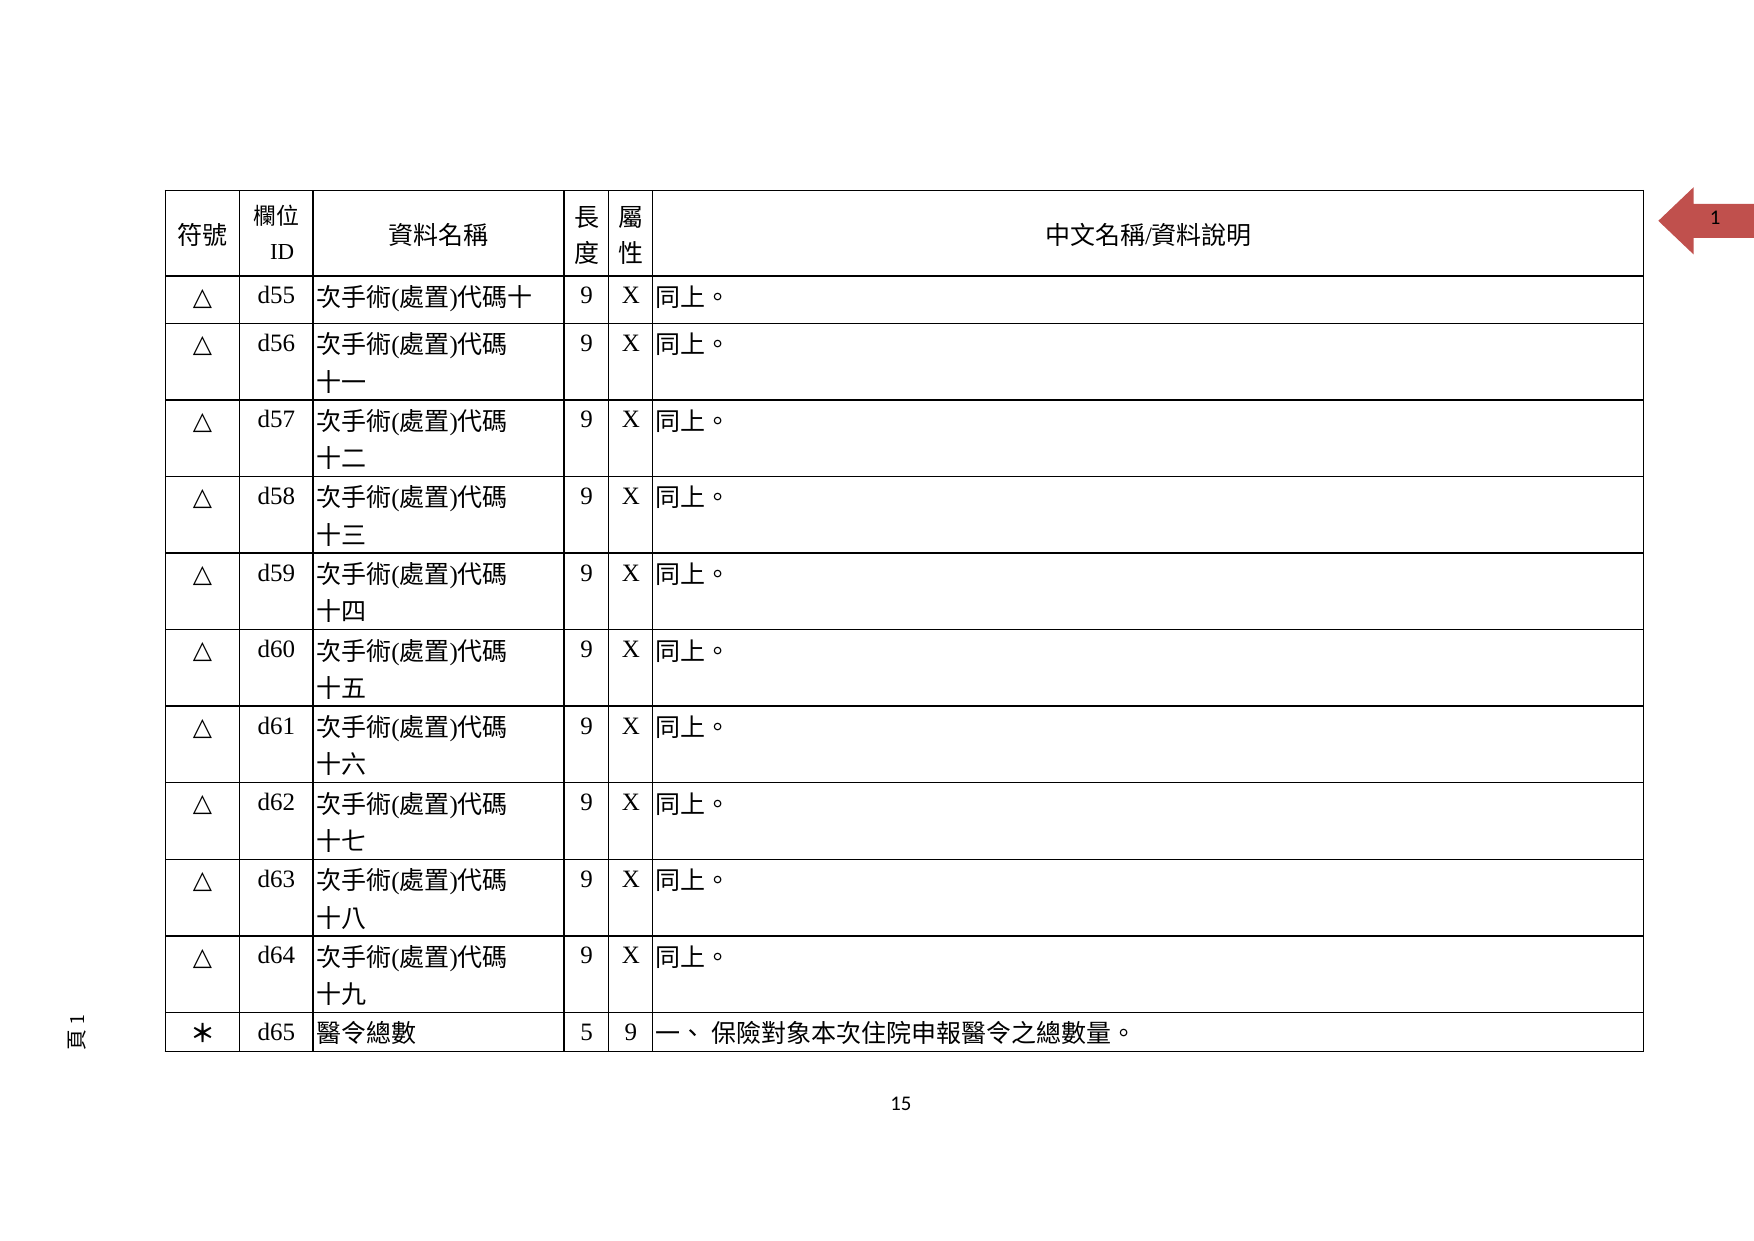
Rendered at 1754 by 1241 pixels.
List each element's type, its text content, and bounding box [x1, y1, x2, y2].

table_cell 同上。 [653, 707, 1643, 782]
table_cell △ [166, 401, 239, 476]
table_cell 同上。 [653, 324, 1643, 399]
table_cell 次手術(處置)代碼 十三 [314, 477, 563, 552]
table_cell 9 [565, 401, 608, 476]
table_cell 保險對象本次住院申報醫令之總數量。 詳申報說明註20。 若資料為0，則填0。 [653, 1013, 1643, 1051]
table_cell △ [166, 937, 239, 1012]
table_cell d58 [240, 477, 312, 552]
table_cell ＊ [166, 1013, 239, 1051]
table_cell X [609, 277, 652, 322]
table_cell d60 [240, 630, 312, 705]
table_cell 9 [565, 860, 608, 935]
table_cell 9 [565, 937, 608, 1012]
table_header 欄位 ID [240, 191, 312, 275]
table_cell 9 [565, 707, 608, 782]
table_cell 次手術(處置)代碼 十八 [314, 860, 563, 935]
table_cell 次手術(處置)代碼 十四 [314, 554, 563, 629]
table_cell X [609, 401, 652, 476]
table_cell X [609, 707, 652, 782]
table_cell △ [166, 783, 239, 858]
table_cell X [609, 630, 652, 705]
table_cell 次手術(處置)代碼 十六 [314, 707, 563, 782]
table_cell 醫令總數 [314, 1013, 563, 1051]
table_cell △ [166, 707, 239, 782]
table_cell 次手術(處置)代碼 十五 [314, 630, 563, 705]
table_cell 同上。 [653, 277, 1643, 322]
table_cell 同上。 [653, 860, 1643, 935]
table_cell 次手術(處置)代碼 十二 [314, 401, 563, 476]
table_cell △ [166, 324, 239, 399]
table_cell 9 [565, 630, 608, 705]
table_cell d59 [240, 554, 312, 629]
table_cell d61 [240, 707, 312, 782]
table_cell △ [166, 860, 239, 935]
table_cell 同上。 [653, 783, 1643, 858]
table_header 中文名稱/資料說明 [653, 191, 1643, 275]
table_cell X [609, 937, 652, 1012]
table_cell d62 [240, 783, 312, 858]
table_cell 9 [609, 1013, 652, 1051]
table_header 屬性 [609, 191, 652, 275]
table_cell 9 [565, 324, 608, 399]
table_cell 9 [565, 277, 608, 322]
table_cell d63 [240, 860, 312, 935]
table_cell 同上。 [653, 937, 1643, 1012]
table_cell 同上。 [653, 401, 1643, 476]
table_cell X [609, 860, 652, 935]
table_cell 同上。 [653, 630, 1643, 705]
table_cell 5 [565, 1013, 608, 1051]
table_cell 9 [565, 783, 608, 858]
table_cell 次手術(處置)代碼十 [314, 277, 563, 322]
table_cell 次手術(處置)代碼 十一 [314, 324, 563, 399]
table_cell △ [166, 554, 239, 629]
table_cell 9 [565, 477, 608, 552]
table_cell d55 [240, 277, 312, 322]
table_cell △ [166, 630, 239, 705]
table_cell △ [166, 277, 239, 322]
table_cell d56 [240, 324, 312, 399]
table_cell 次手術(處置)代碼 十九 [314, 937, 563, 1012]
table_cell 同上。 [653, 554, 1643, 629]
table_cell X [609, 477, 652, 552]
table_header 長度 [565, 191, 608, 275]
table_cell X [609, 783, 652, 858]
table_header 資料名稱 [314, 191, 563, 275]
table_cell d65 [240, 1013, 312, 1051]
table_cell d64 [240, 937, 312, 1012]
table_cell 9 [565, 554, 608, 629]
table_cell X [609, 324, 652, 399]
table_header 符號 [166, 191, 239, 275]
table_cell d57 [240, 401, 312, 476]
table_cell 同上。 [653, 477, 1643, 552]
table_cell 次手術(處置)代碼 十七 [314, 783, 563, 858]
table_cell X [609, 554, 652, 629]
table_cell △ [166, 477, 239, 552]
